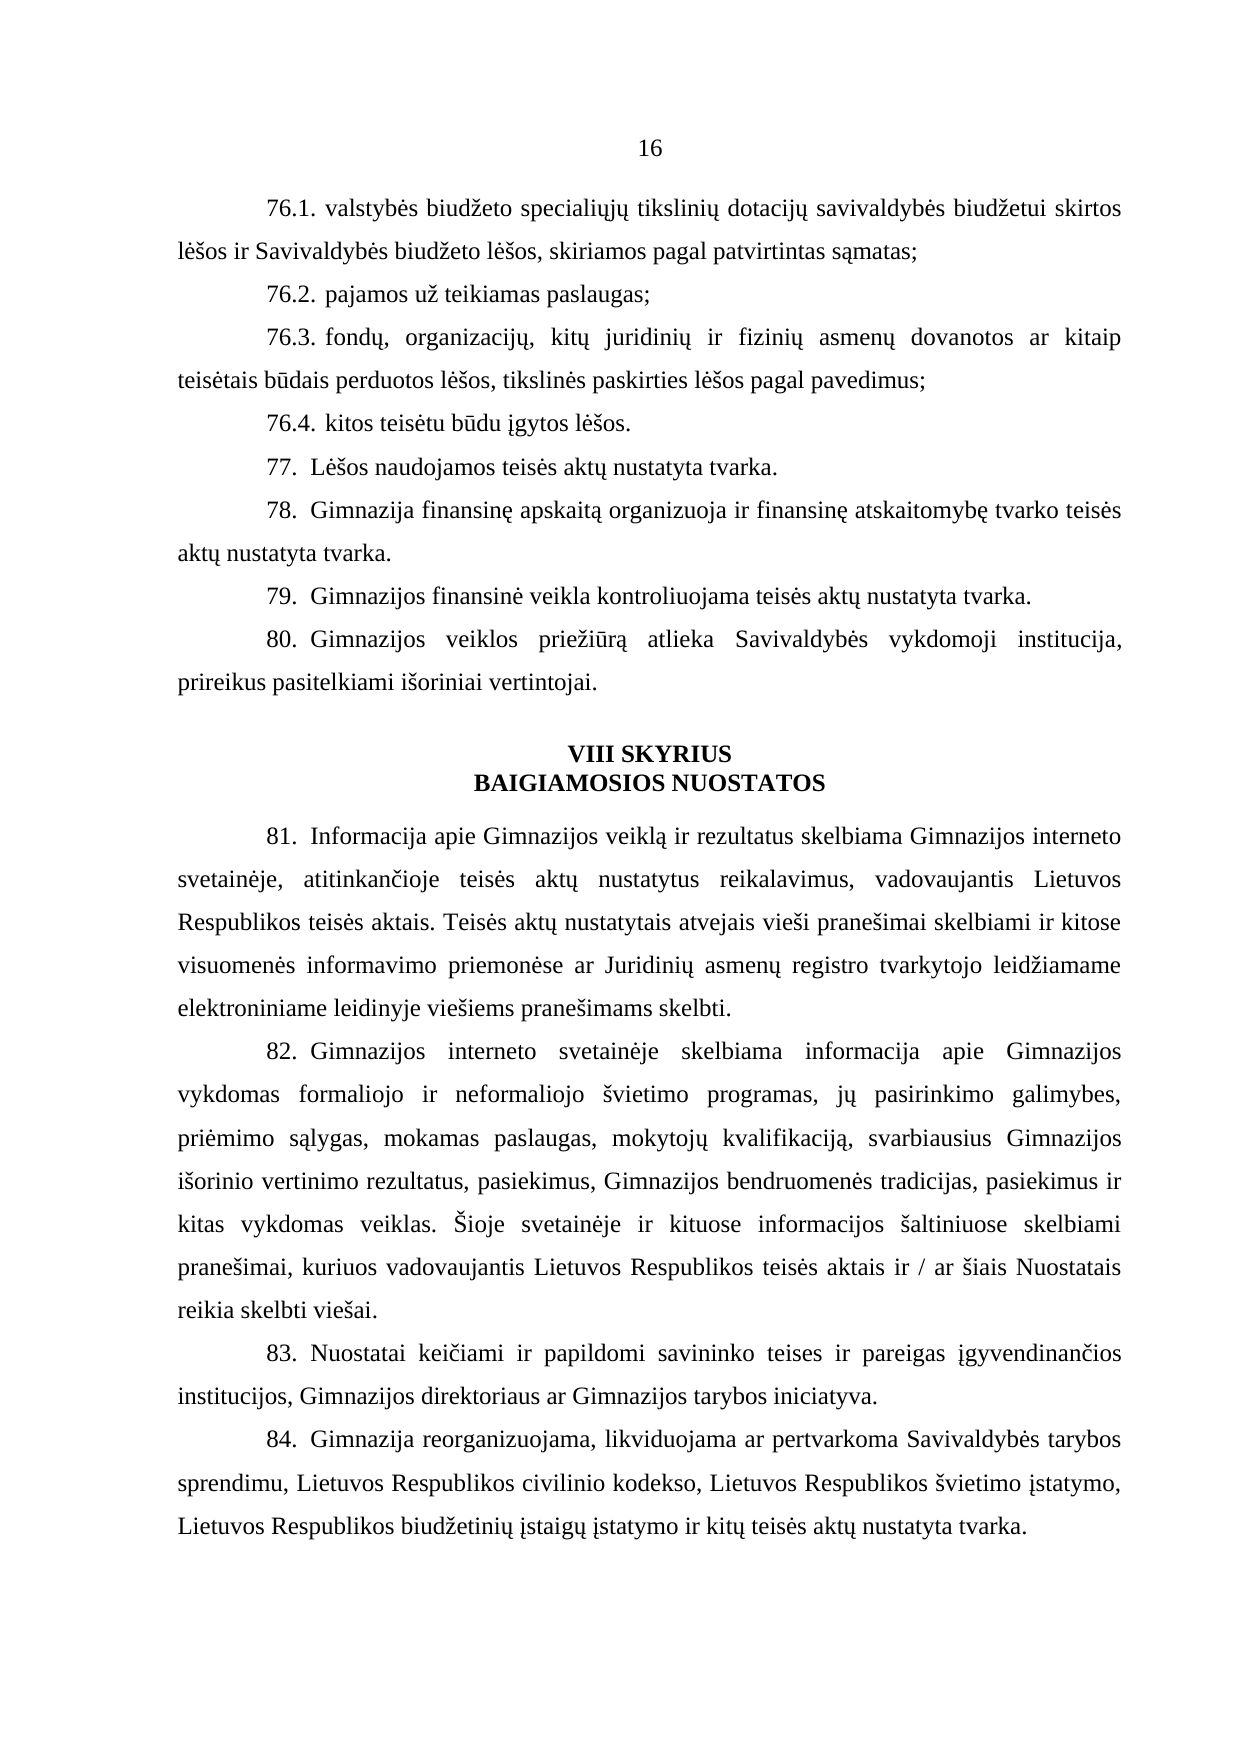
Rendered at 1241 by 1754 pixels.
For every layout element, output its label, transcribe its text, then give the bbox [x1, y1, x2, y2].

text 78. Gimnazija finansinę apskaitą organizuoja ir finansinę atskaitomybę tvarko teisės aktų nustatyta tvarka. [177, 495, 1122, 567]
text 76.1. valstybės biudžeto specialiųjų tikslinių dotacijų savivaldybės biudžetui skirtos lėšos ir Savivaldybės biudžeto lėšos, skiriamos pagal patvirtintas sąmatas; [177, 193, 1122, 265]
text 76.4. kitos teisėtu būdu įgytos lėšos. [177, 408, 1122, 437]
text 82. Gimnazijos interneto svetainėje skelbiama informacija apie Gimnazijos vykdomas formaliojo ir neformaliojo švietimo programas, jų pasirinkimo galimybes, priėmimo sąlygas, mokamas paslaugas, mokytojų kvalifikaciją, svarbiausius Gimnazijos išorinio vertinimo rezultatus, pasiekimus, Gimnazijos bendruomenės tradicijas, pasiekimus ir kitas vykdomas veiklas. Šioje svetainėje ir kituose informacijos šaltiniuose skelbiami pranešimai, kuriuos vadovaujantis Lietuvos Respublikos teisės aktais ir / ar šiais Nuostatais reikia skelbti viešai. [177, 1036, 1122, 1324]
text VIII SKYRIUS [177, 739, 1122, 768]
text BAIGIAMOSIOS NUOSTATOS [177, 768, 1122, 797]
text 79. Gimnazijos finansinė veikla kontroliuojama teisės aktų nustatyta tvarka. [177, 581, 1122, 610]
text 80. Gimnazijos veiklos priežiūrą atlieka Savivaldybės vykdomoji institucija, prireikus pasitelkiami išoriniai vertintojai. [177, 624, 1122, 696]
text 77. Lėšos naudojamos teisės aktų nustatyta tvarka. [177, 452, 1122, 480]
text 76.3. fondų, organizacijų, kitų juridinių ir fizinių asmenų dovanotos ar kitaip teisėtais būdais perduotos lėšos, tikslinės paskirties lėšos pagal pavedimus; [177, 322, 1122, 394]
text 81. Informacija apie Gimnazijos veiklą ir rezultatus skelbiama Gimnazijos interneto svetainėje, atitinkančioje teisės aktų nustatytus reikalavimus, vadovaujantis Lietuvos Respublikos teisės aktais. Teisės aktų nustatytais atvejais vieši pranešimai skelbiami ir kitose visuomenės informavimo priemonėse ar Juridinių asmenų registro tvarkytojo leidžiamame elektroniniame leidinyje viešiems pranešimams skelbti. [177, 821, 1122, 1022]
text 76.2. pajamos už teikiamas paslaugas; [177, 279, 1122, 308]
text 84. Gimnazija reorganizuojama, likviduojama ar pertvarkoma Savivaldybės tarybos sprendimu, Lietuvos Respublikos civilinio kodekso, Lietuvos Respublikos švietimo įstatymo, Lietuvos Respublikos biudžetinių įstaigų įstatymo ir kitų teisės aktų nustatyta tvarka. [177, 1424, 1122, 1539]
text 83. Nuostatai keičiami ir papildomi savininko teises ir pareigas įgyvendinančios institucijos, Gimnazijos direktoriaus ar Gimnazijos tarybos iniciatyva. [177, 1338, 1122, 1410]
